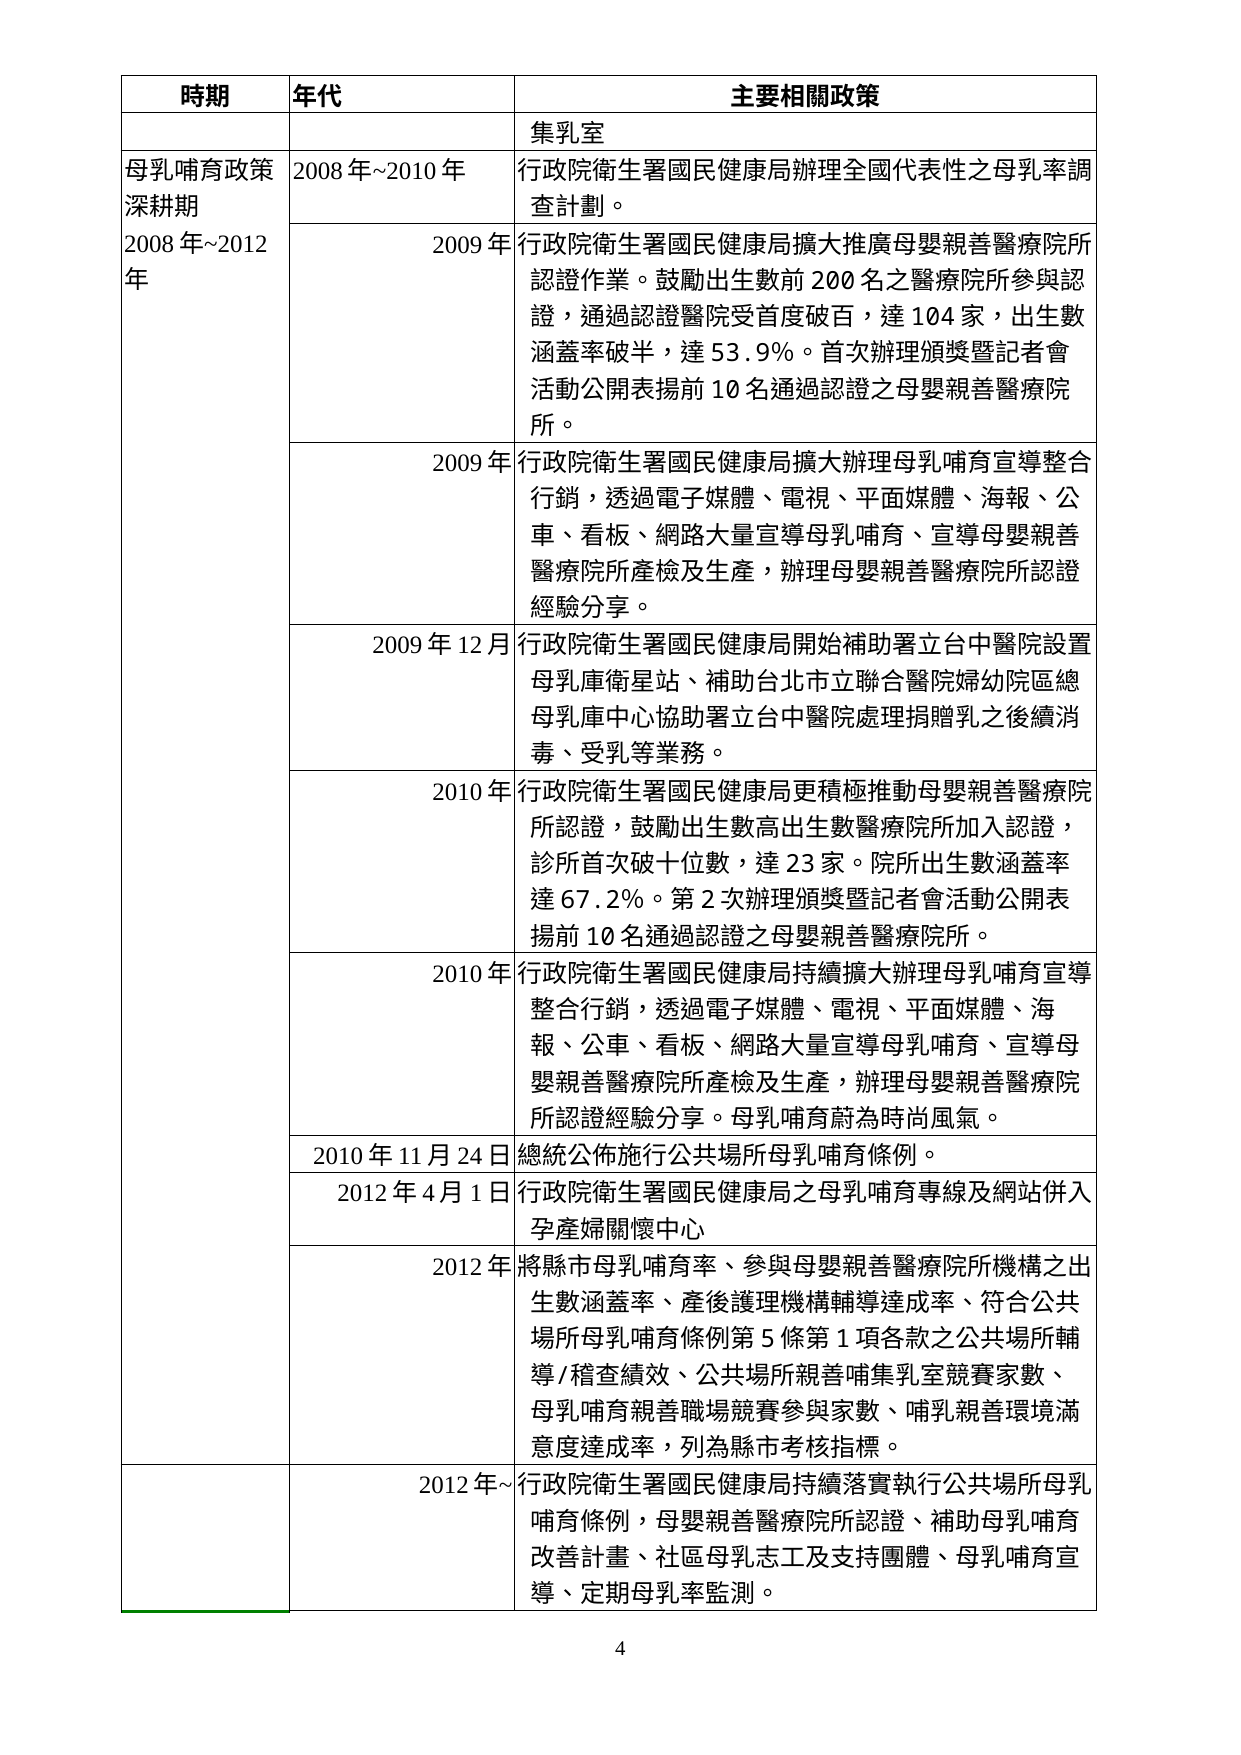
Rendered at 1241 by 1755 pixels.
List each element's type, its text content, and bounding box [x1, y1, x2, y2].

table_cell 行政院衛生署國民健康局擴大推廣母嬰親善醫療院所認證作業。鼓勵出生數前200名之醫療院所參與認證，通過認證醫院受首度破百，達104家，出生數涵蓋率破半，達53.9％。首次辦理頒獎暨記者會活動公開表揚前10名通過認證之母嬰親善醫療院所。 [515, 224, 1096, 442]
table_cell 行政院衛生署國民健康局辦理全國代表性之母乳率調查計劃。 [515, 151, 1096, 223]
table_cell 行政院衛生署國民健康局持續擴大辦理母乳哺育宣導整合行銷，透過電子媒體、電視、平面媒體、海報、公車、看板、網路大量宣導母乳哺育、宣導母嬰親善醫療院所產檢及生產，辦理母嬰親善醫療院所認證經驗分享。母乳哺育蔚為時尚風氣。 [515, 953, 1096, 1134]
table_cell 2010年11月24日 [290, 1136, 514, 1172]
table_header 時期 [122, 76, 289, 112]
table_cell 行政院衛生署國民健康局擴大辦理母乳哺育宣導整合行銷，透過電子媒體、電視、平面媒體、海報、公車、看板、網路大量宣導母乳哺育、宣導母嬰親善醫療院所產檢及生產，辦理母嬰親善醫療院所認證經驗分享。 [515, 443, 1096, 624]
table_cell [122, 113, 289, 149]
table_cell 行政院衛生署國民健康局持續落實執行公共場所母乳哺育條例，母嬰親善醫療院所認證、補助母乳哺育改善計畫、社區母乳志工及支持團體、母乳哺育宣導、定期母乳率監測。 [515, 1465, 1096, 1610]
table_cell 行政院衛生署國民健康局開始補助署立台中醫院設置母乳庫衛星站、補助台北市立聯合醫院婦幼院區總母乳庫中心協助署立台中醫院處理捐贈乳之後續消毒、受乳等業務。 [515, 625, 1096, 770]
table_cell 2010年 [290, 771, 514, 952]
table_cell 母乳哺育政策深耕期 2008年~2012年 [122, 151, 289, 1464]
table_cell 2010年 [290, 953, 514, 1134]
table_cell [290, 113, 514, 149]
table_header 主要相關政策 [515, 76, 1096, 112]
table_cell 行政院衛生署國民健康局之母乳哺育專線及網站併入孕產婦關懷中心 [515, 1173, 1096, 1245]
table_cell 行政院衛生署國民健康局更積極推動母嬰親善醫療院所認證，鼓勵出生數高出生數醫療院所加入認證，診所首次破十位數，達23家。院所出生數涵蓋率達67.2％。第2次辦理頒獎暨記者會活動公開表揚前10名通過認證之母嬰親善醫療院所。 [515, 771, 1096, 952]
table_cell 2012年 [290, 1246, 514, 1464]
table_cell 將縣市母乳哺育率、參與母嬰親善醫療院所機構之出生數涵蓋率、產後護理機構輔導達成率、符合公共場所母乳哺育條例第5條第1項各款之公共場所輔導/稽查績效、公共場所親善哺集乳室競賽家數、母乳哺育親善職場競賽參與家數、哺乳親善環境滿意度達成率，列為縣市考核指標。 [515, 1246, 1096, 1464]
table_cell 集乳室 [515, 113, 1096, 149]
table_cell 2009年 [290, 224, 514, 442]
table_cell [122, 1465, 289, 1610]
table_cell 總統公佈施行公共場所母乳哺育條例。 [515, 1136, 1096, 1172]
table_header 年代 [290, 76, 514, 112]
table_cell 2009年12月 [290, 625, 514, 770]
table_cell 2012年4月1日 [290, 1173, 514, 1245]
table_cell 2008年~2010年 [290, 151, 514, 223]
table_cell 2009年 [290, 443, 514, 624]
table_cell 2012年~ [290, 1465, 514, 1610]
